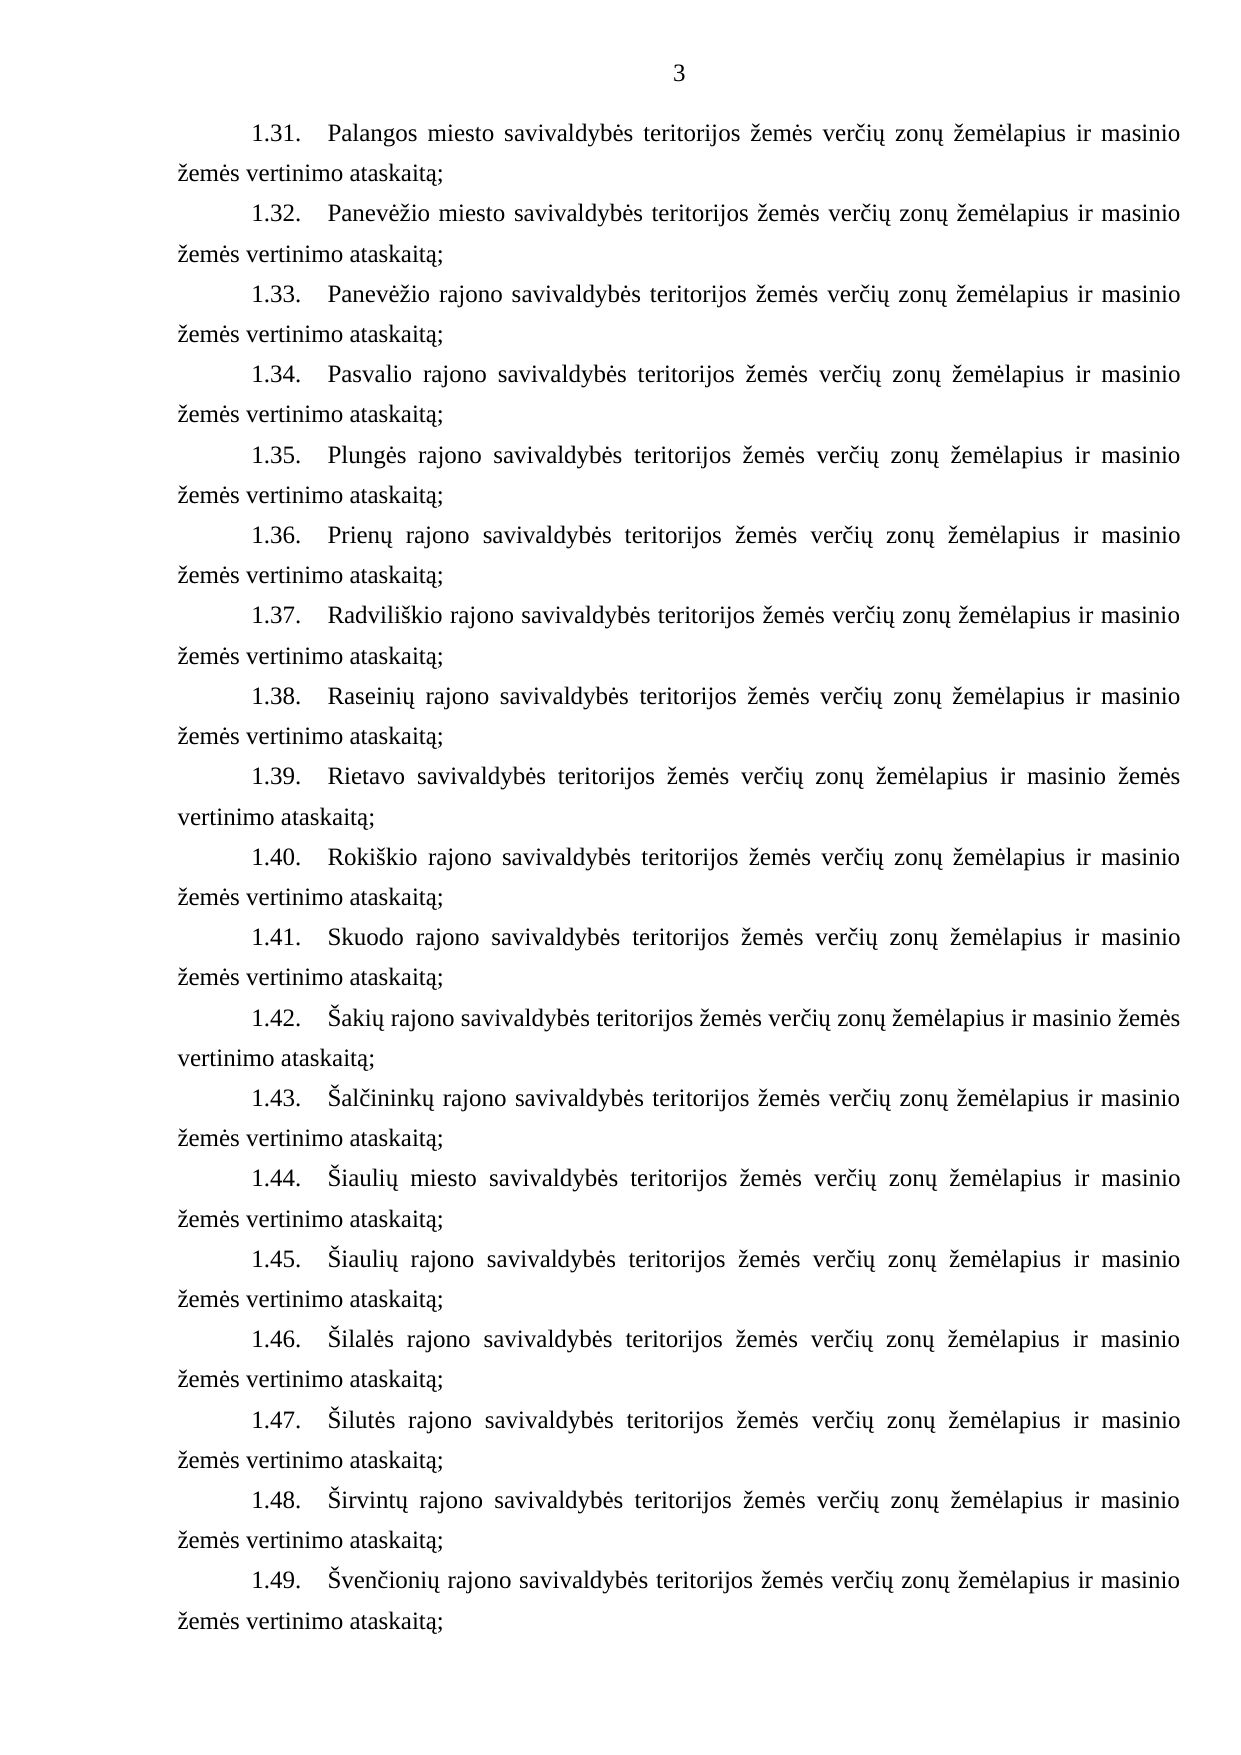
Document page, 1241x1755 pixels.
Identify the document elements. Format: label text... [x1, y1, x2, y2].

text 1.48. Širvintų rajono savivaldybės teritorijos žemės verčių zonų žemėlapius ir masinio žemės vertinimo ataskaitą; [177, 1485, 1181, 1554]
text 1.31. Palangos miesto savivaldybės teritorijos žemės verčių zonų žemėlapius ir masinio žemės vertinimo ataskaitą; [177, 118, 1181, 187]
text 1.44. Šiaulių miesto savivaldybės teritorijos žemės verčių zonų žemėlapius ir masinio žemės vertinimo ataskaitą; [177, 1163, 1181, 1232]
text 1.49. Švenčionių rajono savivaldybės teritorijos žemės verčių zonų žemėlapius ir masinio žemės vertinimo ataskaitą; [177, 1566, 1181, 1634]
text 1.34. Pasvalio rajono savivaldybės teritorijos žemės verčių zonų žemėlapius ir masinio žemės vertinimo ataskaitą; [177, 359, 1181, 428]
text 1.32. Panevėžio miesto savivaldybės teritorijos žemės verčių zonų žemėlapius ir masinio žemės vertinimo ataskaitą; [177, 198, 1181, 267]
text 1.42. Šakių rajono savivaldybės teritorijos žemės verčių zonų žemėlapius ir masinio žemės vertinimo ataskaitą; [177, 1003, 1181, 1072]
text 1.47. Šilutės rajono savivaldybės teritorijos žemės verčių zonų žemėlapius ir masinio žemės vertinimo ataskaitą; [177, 1405, 1181, 1474]
text 1.41. Skuodo rajono savivaldybės teritorijos žemės verčių zonų žemėlapius ir masinio žemės vertinimo ataskaitą; [177, 922, 1181, 991]
text 1.40. Rokiškio rajono savivaldybės teritorijos žemės verčių zonų žemėlapius ir masinio žemės vertinimo ataskaitą; [177, 842, 1181, 911]
text 1.35. Plungės rajono savivaldybės teritorijos žemės verčių zonų žemėlapius ir masinio žemės vertinimo ataskaitą; [177, 440, 1181, 509]
text 1.33. Panevėžio rajono savivaldybės teritorijos žemės verčių zonų žemėlapius ir masinio žemės vertinimo ataskaitą; [177, 279, 1181, 348]
text 1.36. Prienų rajono savivaldybės teritorijos žemės verčių zonų žemėlapius ir masinio žemės vertinimo ataskaitą; [177, 520, 1181, 589]
text 1.46. Šilalės rajono savivaldybės teritorijos žemės verčių zonų žemėlapius ir masinio žemės vertinimo ataskaitą; [177, 1324, 1181, 1393]
text 1.38. Raseinių rajono savivaldybės teritorijos žemės verčių zonų žemėlapius ir masinio žemės vertinimo ataskaitą; [177, 681, 1181, 750]
text 1.43. Šalčininkų rajono savivaldybės teritorijos žemės verčių zonų žemėlapius ir masinio žemės vertinimo ataskaitą; [177, 1083, 1181, 1152]
text 1.37. Radviliškio rajono savivaldybės teritorijos žemės verčių zonų žemėlapius ir masinio žemės vertinimo ataskaitą; [177, 601, 1181, 669]
text 1.39. Rietavo savivaldybės teritorijos žemės verčių zonų žemėlapius ir masinio žemės vertinimo ataskaitą; [177, 761, 1181, 830]
text 1.45. Šiaulių rajono savivaldybės teritorijos žemės verčių zonų žemėlapius ir masinio žemės vertinimo ataskaitą; [177, 1244, 1181, 1313]
